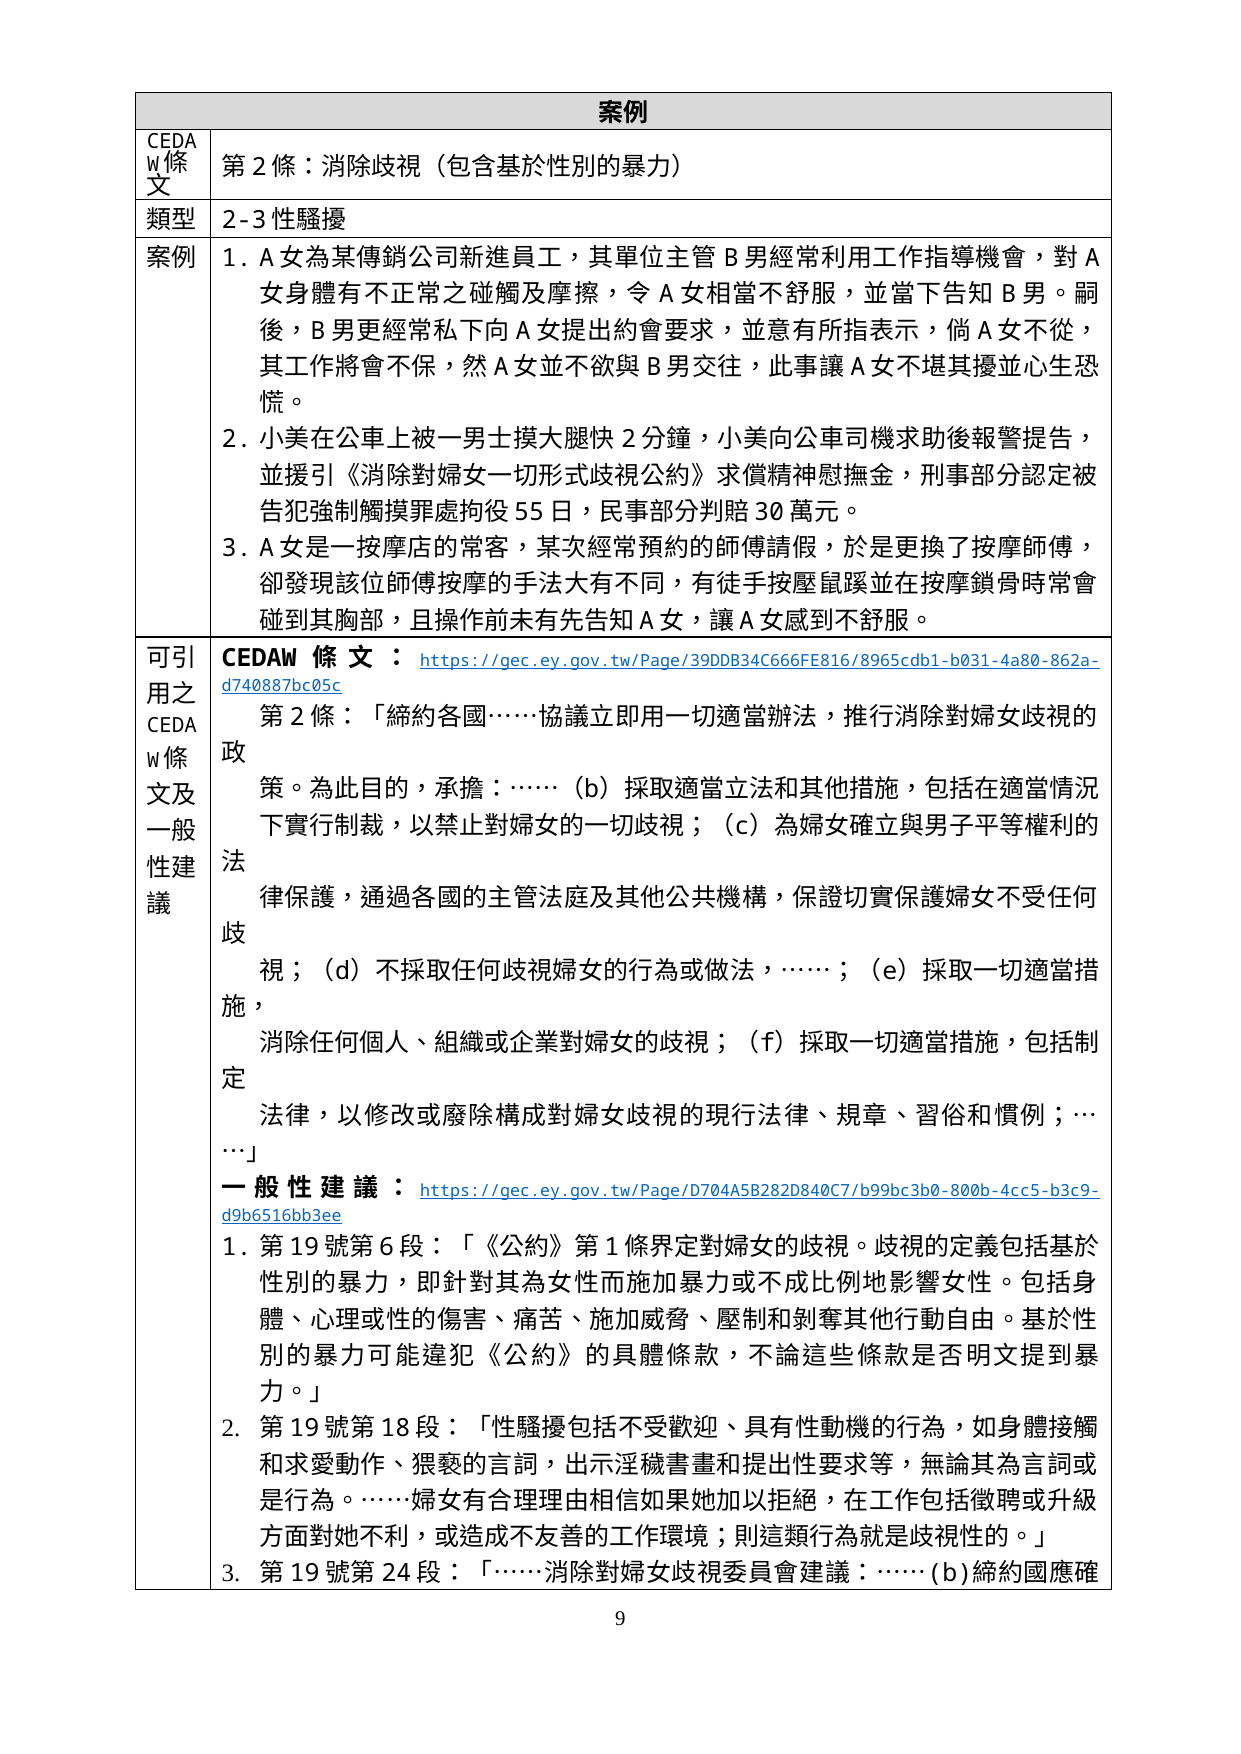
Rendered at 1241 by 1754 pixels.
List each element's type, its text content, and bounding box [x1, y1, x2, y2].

table_cell CEDAW條文 [136, 130, 210, 199]
table_cell 案例 [136, 238, 210, 636]
table_header 案例 [136, 93, 1111, 129]
table_cell 第2條：消除歧視（包含基於性別的暴力） [211, 130, 1111, 199]
table_cell 類型 [136, 200, 210, 237]
table_cell 2-3性騷擾 [211, 200, 1111, 237]
table_cell 可引用之CEDAW條文及一般性建議 [136, 638, 210, 1589]
table_cell A女為某傳銷公司新進員工，其單位主管B男經常利用工作指導機會，對A女身體有不正常之碰觸及摩擦，令A女相當不舒服，並當下告知B男。嗣後，B男更經常私下向A女提出約會要求，並意有所指表示，倘A女不從，其工作將會不保，然A女並不欲與B男交往，此事讓A女不堪其擾並心生恐慌。 小美在公車上被一男士摸大腿快2分鐘，小美向公車司機求助後報警提告，並援引《消除對婦女一切形式歧視公約》求償精神慰撫金，刑事部分認定被告犯強制觸摸罪處拘役55日，民事部分判賠30萬元。 A女是一按摩店的常客，某次經常預約的師傅請假，於是更換了按摩師傅，卻發現該位師傅按摩的手法大有不同，有徒手按壓鼠蹊並在按摩鎖骨時常會碰到其胸部，且操作前未有先告知A女，讓A女感到不舒服。 [211, 238, 1111, 636]
table_cell CEDAW條文：https://gec.ey.gov.tw/Page/39DDB34C666FE816/8965cdb1-b031-4a80-862a-d740887bc05c 第2條：「締約各國……協議立即用一切適當辦法，推行消除對婦女歧視的政 策。為此目的，承擔：……（b）採取適當立法和其他措施，包括在適當情況 下實行制裁，以禁止對婦女的一切歧視；（c）為婦女確立與男子平等權利的法 律保護，通過各國的主管法庭及其他公共機構，保證切實保護婦女不受任何歧 視；（d）不採取任何歧視婦女的行為或做法，……；（e）採取一切適當措施， 消除任何個人、組織或企業對婦女的歧視；（f）採取一切適當措施，包括制定 法律，以修改或廢除構成對婦女歧視的現行法律、規章、習俗和慣例；……」 一般性建議：https://gec.ey.gov.tw/Page/D704A5B282D840C7/b99bc3b0-800b-4cc5-b3c9-d9b6516bb3ee 第19號第6段：「《公約》第1條界定對婦女的歧視。歧視的定義包括基於性別的暴力，即針對其為女性而施加暴力或不成比例地影響女性。包括身體、心理或性的傷害、痛苦、施加威脅、壓制和剝奪其他行動自由。基於性別的暴力可能違犯《公約》的具體條款，不論這些條款是否明文提到暴力。」 第19號第18段：「性騷擾包括不受歡迎、具有性動機的行為，如身體接觸和求愛動作、猥褻的言詞，出示淫穢書畫和提出性要求等，無論其為言詞或是行為。……婦女有合理理由相信如果她加以拒絕，在工作包括徵聘或升級方面對她不利，或造成不友善的工作環境；則這類行為就是歧視性的。」 第19號第24段：「……消除對婦女歧視委員會建議：……(b)締約國應確 [211, 638, 1111, 1589]
